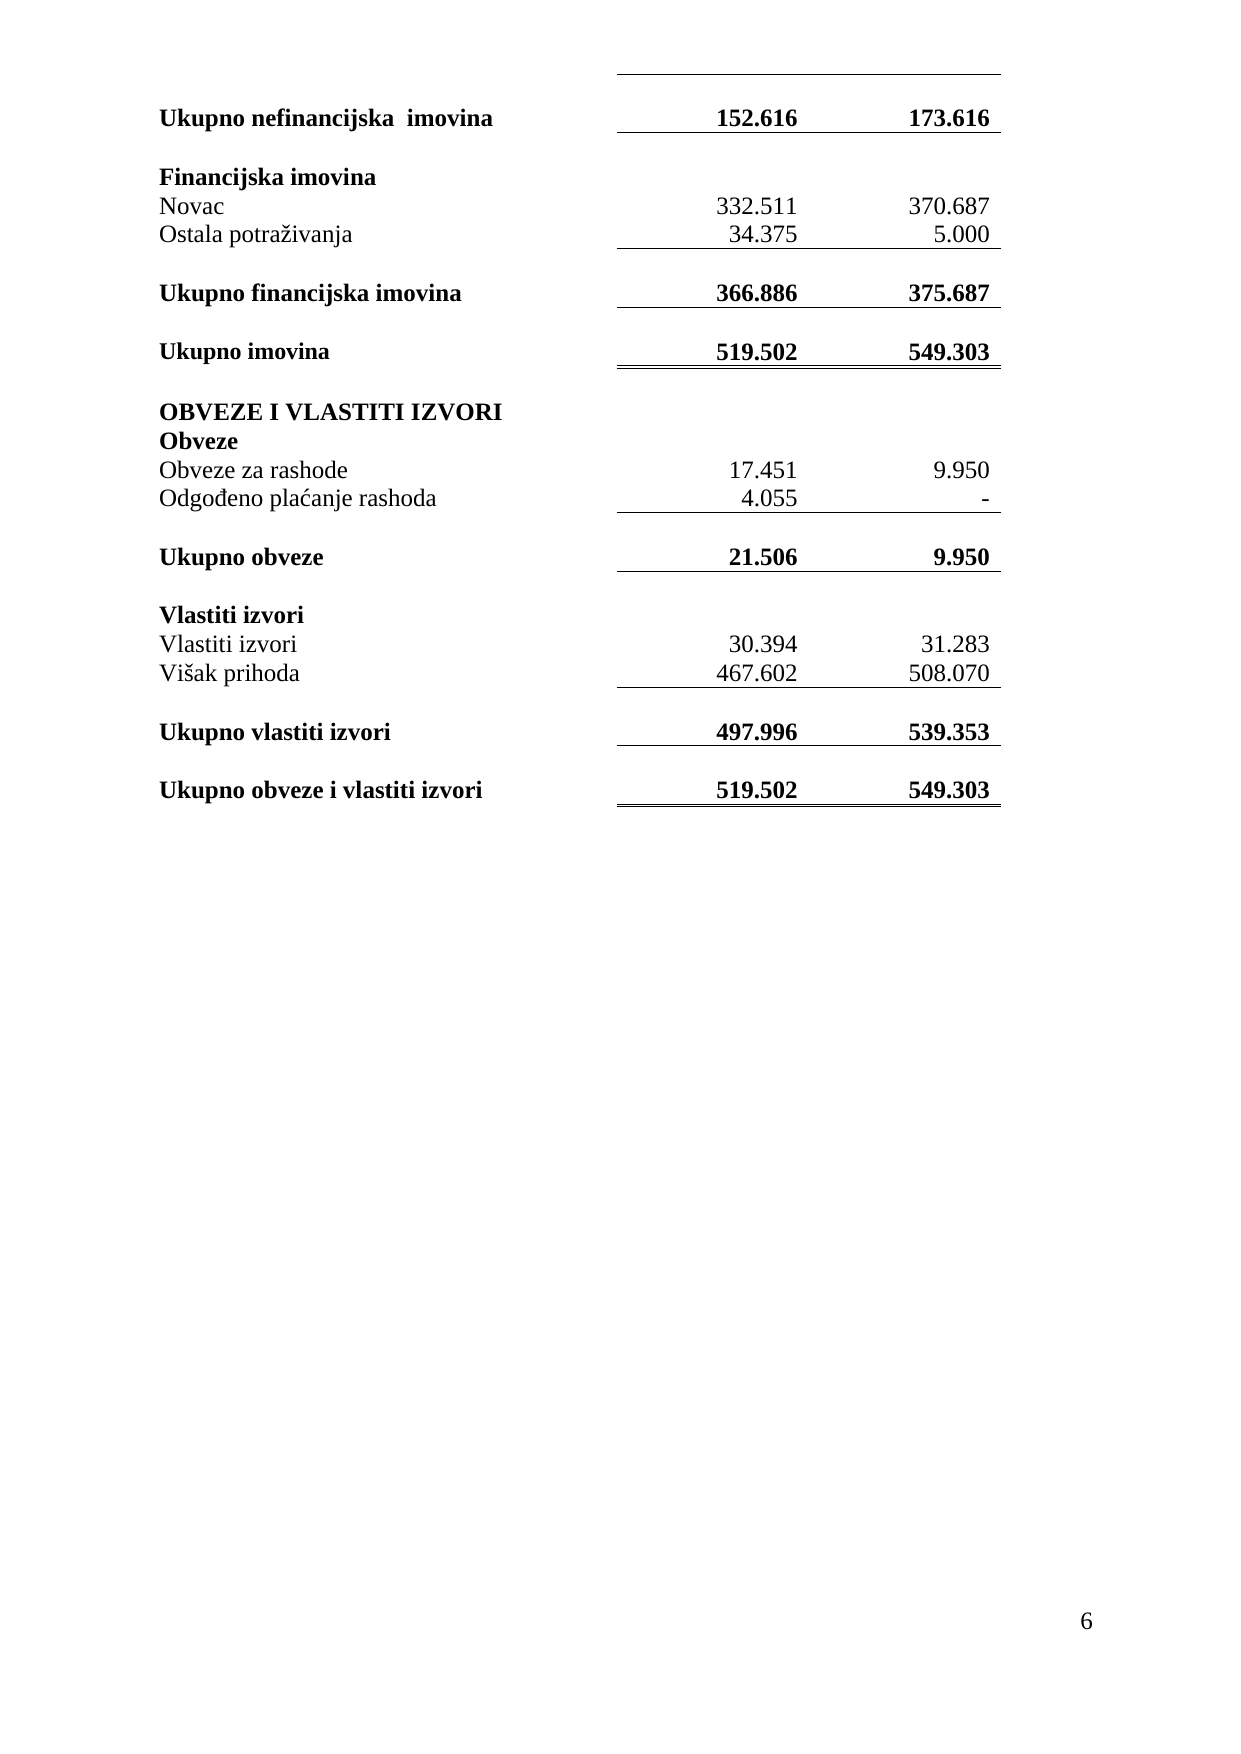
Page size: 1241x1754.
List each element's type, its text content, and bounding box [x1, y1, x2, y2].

table_cell 21.506 [617, 542, 809, 571]
table_cell 467.602 [617, 658, 809, 687]
table_cell 173.616 [809, 104, 1001, 132]
table_cell [617, 601, 809, 629]
table_cell Novac [148, 191, 617, 219]
table_cell - [809, 484, 1001, 512]
table_cell [148, 687, 617, 717]
table_cell 549.303 [809, 337, 1001, 365]
table_cell [148, 512, 617, 542]
table_cell [617, 572, 809, 601]
table_cell 9.950 [809, 542, 1001, 571]
table_cell [809, 746, 1001, 775]
table_cell [148, 365, 617, 397]
table_cell 9.950 [809, 455, 1001, 483]
table_cell OBVEZE I VLASTITI IZVORI [148, 397, 617, 426]
table_cell Vlastiti izvori [148, 601, 617, 629]
table_cell [809, 162, 1001, 191]
table_cell [809, 369, 1001, 397]
table_cell [809, 249, 1001, 278]
table_cell 332.511 [617, 191, 809, 219]
table_cell Financijska imovina [148, 162, 617, 191]
table_cell [809, 426, 1001, 455]
table_cell [809, 601, 1001, 629]
table_cell [617, 133, 809, 162]
table_cell Ostala potraživanja [148, 220, 617, 248]
table_cell [148, 571, 617, 601]
table_cell [148, 248, 617, 278]
table_cell [148, 132, 617, 162]
table_cell Vlastiti izvori [148, 629, 617, 658]
table_cell 497.996 [617, 717, 809, 745]
table_cell [617, 746, 809, 775]
table_cell [809, 688, 1001, 717]
table_cell 152.616 [617, 104, 809, 132]
table_cell [617, 513, 809, 542]
table_cell [617, 75, 809, 103]
table_cell 508.070 [809, 658, 1001, 687]
table_cell [809, 572, 1001, 601]
table_cell [617, 162, 809, 191]
table_cell [809, 75, 1001, 103]
table_cell [809, 513, 1001, 542]
table_cell 30.394 [617, 629, 809, 658]
table_cell [148, 745, 617, 775]
table_cell Višak prihoda [148, 658, 617, 687]
table_cell [617, 249, 809, 278]
table_cell [617, 369, 809, 397]
table_cell Ukupno nefinancijska imovina [148, 104, 617, 132]
table_cell Ukupno obveze [148, 542, 617, 571]
table_cell [809, 397, 1001, 426]
table_cell 4.055 [617, 484, 809, 512]
table_cell [617, 308, 809, 337]
table_cell 34.375 [617, 220, 809, 248]
table_cell 5.000 [809, 220, 1001, 248]
table_cell 375.687 [809, 278, 1001, 307]
table_cell 519.502 [617, 775, 809, 804]
table_cell 17.451 [617, 455, 809, 483]
table_cell [148, 74, 617, 103]
table_cell [617, 397, 809, 426]
table_cell [809, 308, 1001, 337]
table_cell [617, 426, 809, 455]
table_cell Ukupno financijska imovina [148, 278, 617, 307]
table_cell 366.886 [617, 278, 809, 307]
table_cell [809, 133, 1001, 162]
table_cell Ukupno vlastiti izvori [148, 717, 617, 745]
table_cell [148, 307, 617, 337]
table_cell Odgođeno plaćanje rashoda [148, 484, 617, 512]
table_cell 539.353 [809, 717, 1001, 745]
table_cell 519.502 [617, 337, 809, 365]
table_cell 31.283 [809, 629, 1001, 658]
table_cell [617, 688, 809, 717]
table_cell Ukupno obveze i vlastiti izvori [148, 775, 617, 804]
table_cell Obveze [148, 426, 617, 455]
table_cell Obveze za rashode [148, 455, 617, 483]
table_cell Ukupno imovina [148, 337, 617, 365]
table_cell 549.303 [809, 775, 1001, 804]
table_cell 370.687 [809, 191, 1001, 219]
